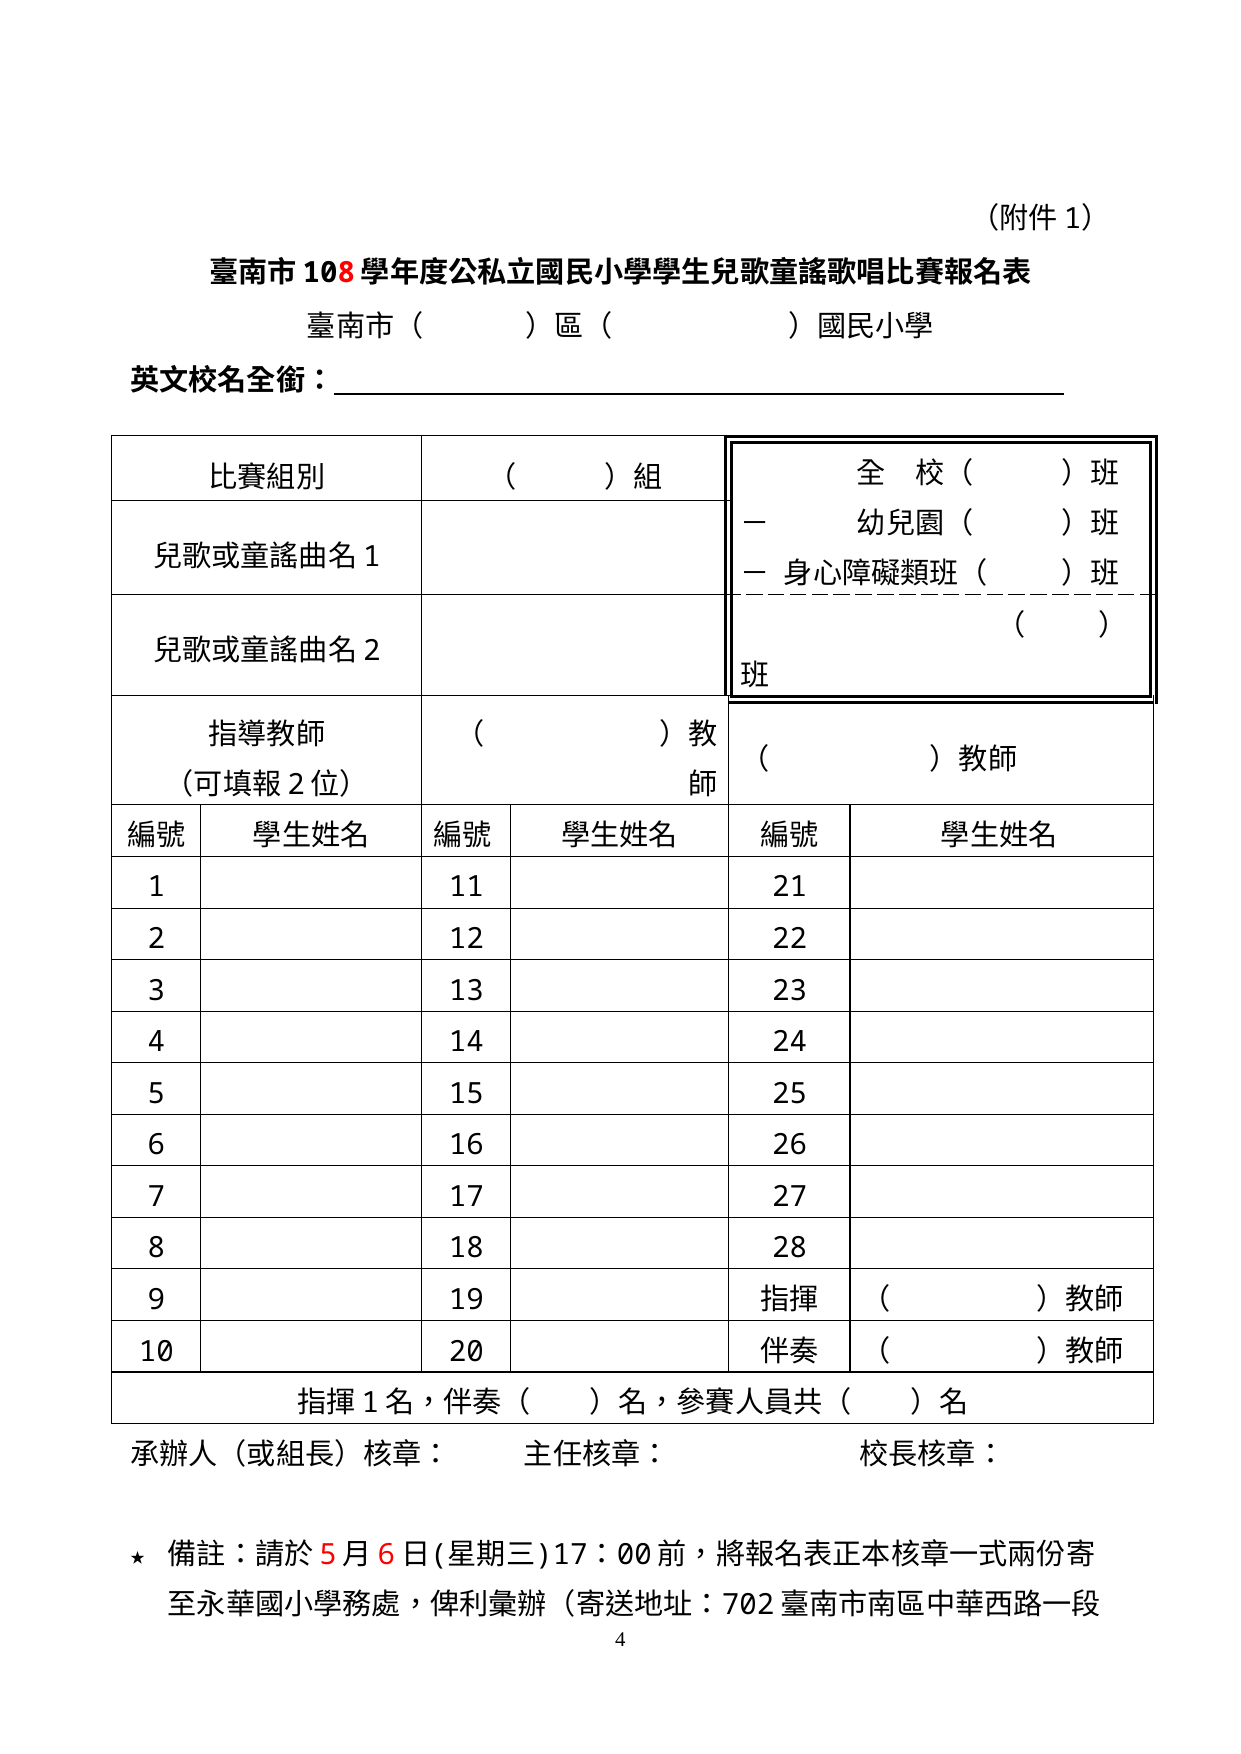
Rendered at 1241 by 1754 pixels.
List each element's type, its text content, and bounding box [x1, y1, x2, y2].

table_cell 20 [422, 1321, 510, 1371]
table_cell [511, 1063, 728, 1114]
table_cell 24 [729, 1012, 849, 1062]
table_cell [851, 1063, 1153, 1114]
text 承辦人（或組長）核章： 主任核章： 校長核章： [130, 1424, 1110, 1474]
text 臺南市（ ）區（ ）國民小學 [130, 293, 1110, 347]
list 備註：請於5月6日(星期三)17：00前，將報名表正本核章一式兩份寄至永華國小學務處，俾利彙辦（寄送地址：702臺南市南區中華西路一段 [130, 1524, 1110, 1624]
table_cell （ ）教師 [851, 1321, 1153, 1371]
table_cell [511, 960, 728, 1011]
table_cell [511, 1012, 728, 1062]
table_cell [201, 960, 421, 1011]
table_cell 25 [729, 1063, 849, 1114]
table_cell 1 [112, 857, 200, 907]
table_cell 10 [112, 1321, 200, 1371]
table_cell [729, 695, 1153, 701]
table_cell 9 [112, 1269, 200, 1320]
table_cell 兒歌或童謠曲名1 [112, 501, 421, 594]
text 英文校名全銜： [130, 347, 1110, 401]
table_cell 伴奏 [729, 1321, 849, 1371]
table_cell 19 [422, 1269, 510, 1320]
table_header 全 校（ ）班 － 幼兒園（ ）班 － 身心障礙類班（ ）班 [729, 438, 1154, 594]
table_cell [851, 1166, 1153, 1217]
table_cell 6 [112, 1115, 200, 1165]
table_cell [851, 909, 1153, 959]
text （附件1） [167, 189, 1110, 239]
table_cell [851, 1218, 1153, 1268]
table_cell [422, 595, 724, 695]
table_cell 指揮1名，伴奏（ ）名，參賽人員共（ ）名 [112, 1373, 1153, 1423]
table_cell 編號 [112, 805, 200, 856]
table_cell （ ）教師 [729, 704, 1153, 804]
table_cell [511, 909, 728, 959]
table_cell [201, 857, 421, 907]
table_cell [201, 1269, 421, 1320]
table_cell [511, 1321, 728, 1371]
table_cell [511, 857, 728, 907]
table_header 比賽組別 [112, 436, 421, 500]
table_cell [851, 960, 1153, 1011]
table_cell 5 [112, 1063, 200, 1114]
table_cell 21 [729, 857, 849, 907]
table_cell 編號 [422, 805, 510, 856]
table_cell [201, 1012, 421, 1062]
table_cell 指揮 [729, 1269, 849, 1320]
table_cell 編號 [729, 805, 849, 856]
table_cell 18 [422, 1218, 510, 1268]
table_cell [201, 1115, 421, 1165]
table_cell 23 [729, 960, 849, 1011]
text 臺南市108學年度公私立國民小學學生兒歌童謠歌唱比賽報名表 [130, 239, 1110, 293]
table_cell [511, 1166, 728, 1217]
table_cell [201, 909, 421, 959]
table_cell 14 [422, 1012, 510, 1062]
table_cell 指導教師 （可填報2位） [112, 696, 421, 804]
table_cell 7 [112, 1166, 200, 1217]
table_cell [511, 1218, 728, 1268]
table_cell [422, 501, 724, 594]
table_cell [511, 1269, 728, 1320]
table_cell 8 [112, 1218, 200, 1268]
table_cell 16 [422, 1115, 510, 1165]
table_cell 4 [112, 1012, 200, 1062]
table_cell （ ）班 [733, 594, 1149, 695]
table_cell [851, 1012, 1153, 1062]
table_cell 11 [422, 857, 510, 907]
table_cell （ ）教師 [851, 1269, 1153, 1320]
table_cell 15 [422, 1063, 510, 1114]
table_cell [201, 1321, 421, 1371]
table_cell [511, 1115, 728, 1165]
table_cell 17 [422, 1166, 510, 1217]
table_cell （ ）教師 [422, 696, 728, 804]
table_cell 27 [729, 1166, 849, 1217]
table_cell 學生姓名 [851, 805, 1153, 856]
table_cell 12 [422, 909, 510, 959]
table_cell [851, 857, 1153, 907]
table_cell 28 [729, 1218, 849, 1268]
table_cell [201, 1166, 421, 1217]
table_cell [201, 1218, 421, 1268]
table_cell 22 [729, 909, 849, 959]
table_cell 2 [112, 909, 200, 959]
table_header （ ）組 [422, 436, 724, 500]
table_cell 兒歌或童謠曲名2 [112, 595, 421, 695]
table_cell 學生姓名 [201, 805, 421, 856]
table_cell 13 [422, 960, 510, 1011]
table_cell [851, 1115, 1153, 1165]
table_cell [201, 1063, 421, 1114]
table_cell 3 [112, 960, 200, 1011]
table_cell 26 [729, 1115, 849, 1165]
table_cell 學生姓名 [511, 805, 728, 856]
